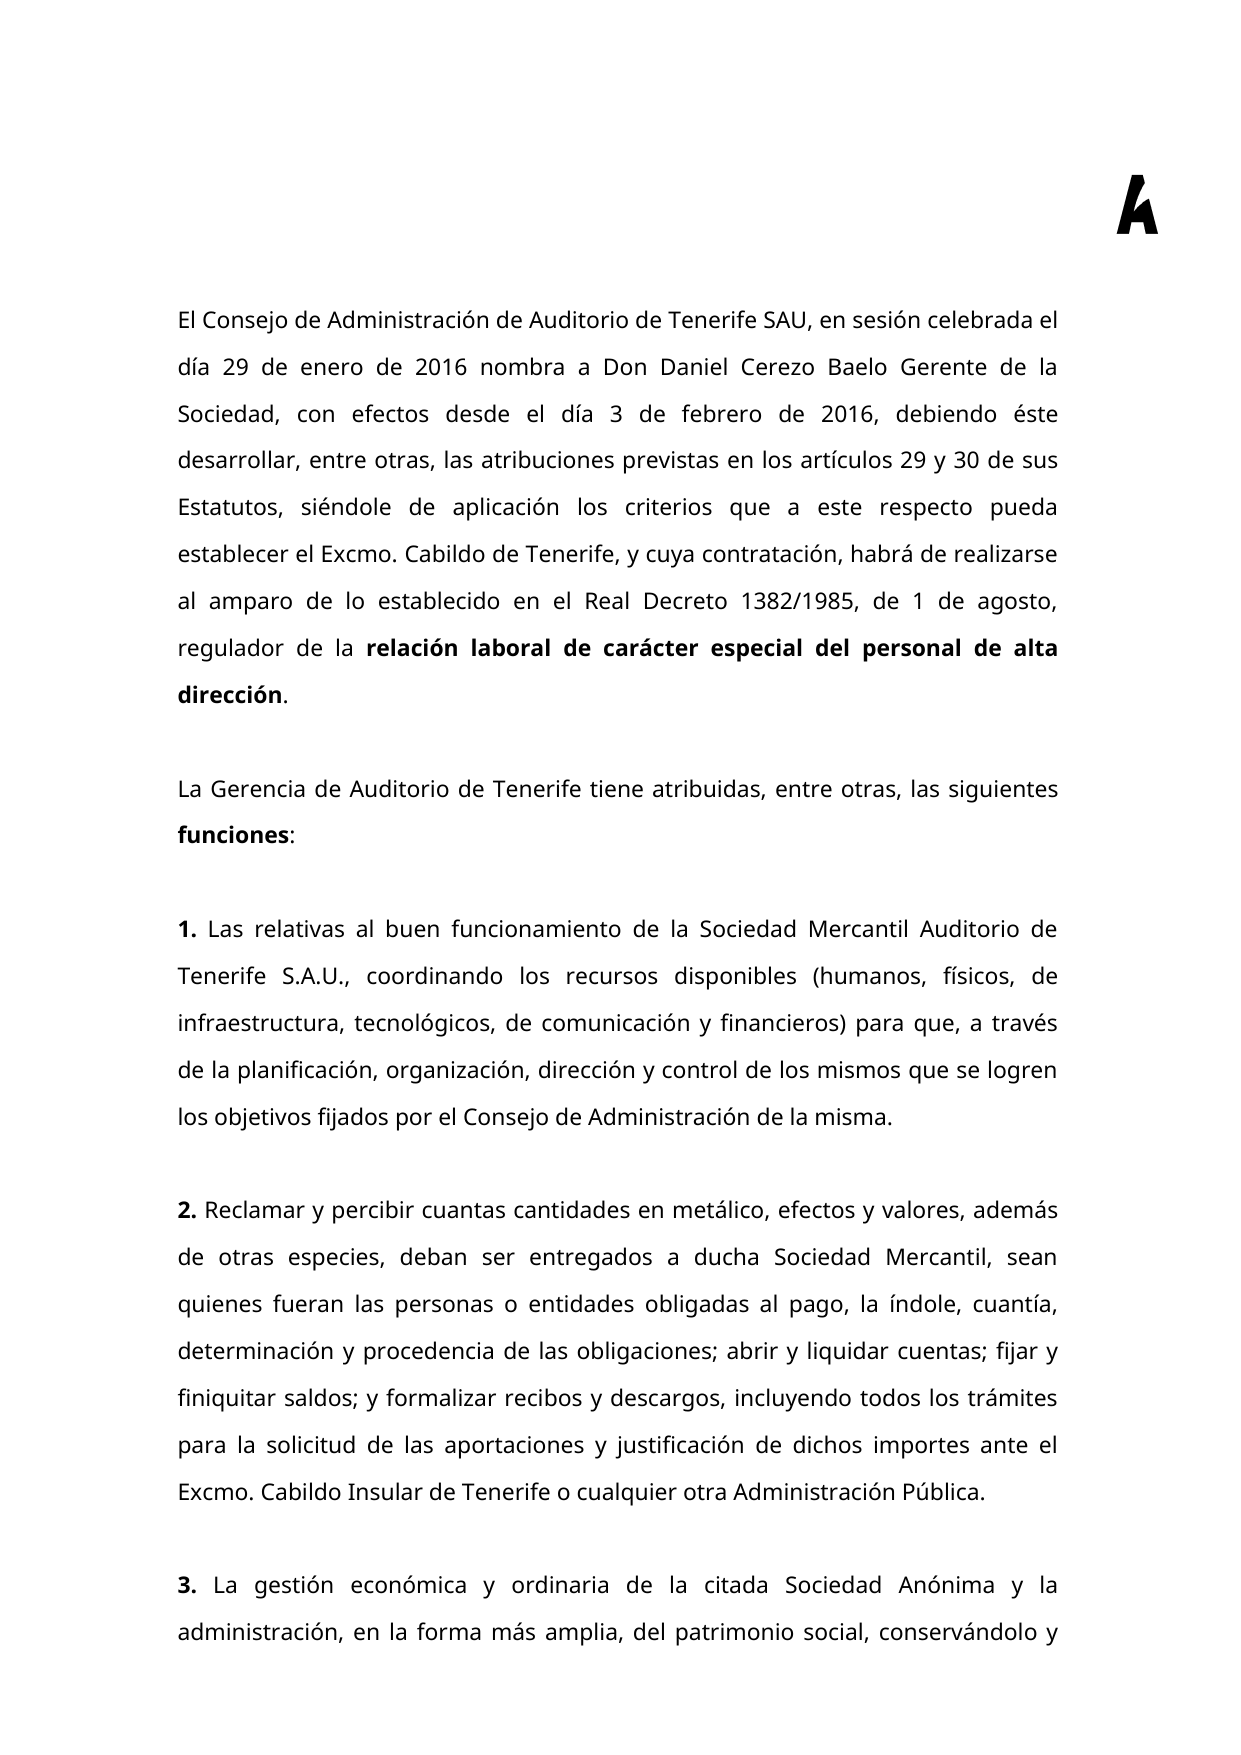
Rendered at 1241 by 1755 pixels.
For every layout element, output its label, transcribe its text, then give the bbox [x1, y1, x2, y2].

text 3. La gestión económica y ordinaria de la citada Sociedad Anónima y la administración, en la forma más amplia, del patrimonio social, conservándolo y [177, 1569, 1059, 1648]
text El Consejo de Administración de Auditorio de Tenerife SAU, en sesión celebrada el día 29 de enero de 2016 nombra a Don Daniel Cerezo Baelo Gerente de la Sociedad, con efectos desde el día 3 de febrero de 2016, debiendo éste desarrollar, entre otras, las atribuciones previstas en los artículos 29 y 30 de sus Estatutos, siéndole de aplicación los criterios que a este respecto pueda establecer el Excmo. Cabildo de Tenerife, y cuya contratación, habrá de realizarse al amparo de lo establecido en el Real Decreto 1382/1985, de 1 de agosto, regulador de la relación laboral de carácter especial del personal de alta dirección. [177, 304, 1059, 710]
text 1. Las relativas al buen funcionamiento de la Sociedad Mercantil Auditorio de Tenerife S.A.U., coordinando los recursos disponibles (humanos, físicos, de infraestructura, tecnológicos, de comunicación y financieros) para que, a través de la planificación, organización, dirección y control de los mismos que se logren los objetivos fijados por el Consejo de Administración de la misma. [177, 913, 1059, 1132]
text La Gerencia de Auditorio de Tenerife tiene atribuidas, entre otras, las siguientes funciones: [177, 773, 1059, 851]
text 2. Reclamar y percibir cuantas cantidades en metálico, efectos y valores, además de otras especies, deban ser entregados a ducha Sociedad Mercantil, sean quienes fueran las personas o entidades obligadas al pago, la índole, cuantía, determinación y procedencia de las obligaciones; abrir y liquidar cuentas; fijar y finiquitar saldos; y formalizar recibos y descargos, incluyendo todos los trámites para la solicitud de las aportaciones y justificación de dichos importes ante el Excmo. Cabildo Insular de Tenerife o cualquier otra Administración Pública. [177, 1194, 1059, 1507]
